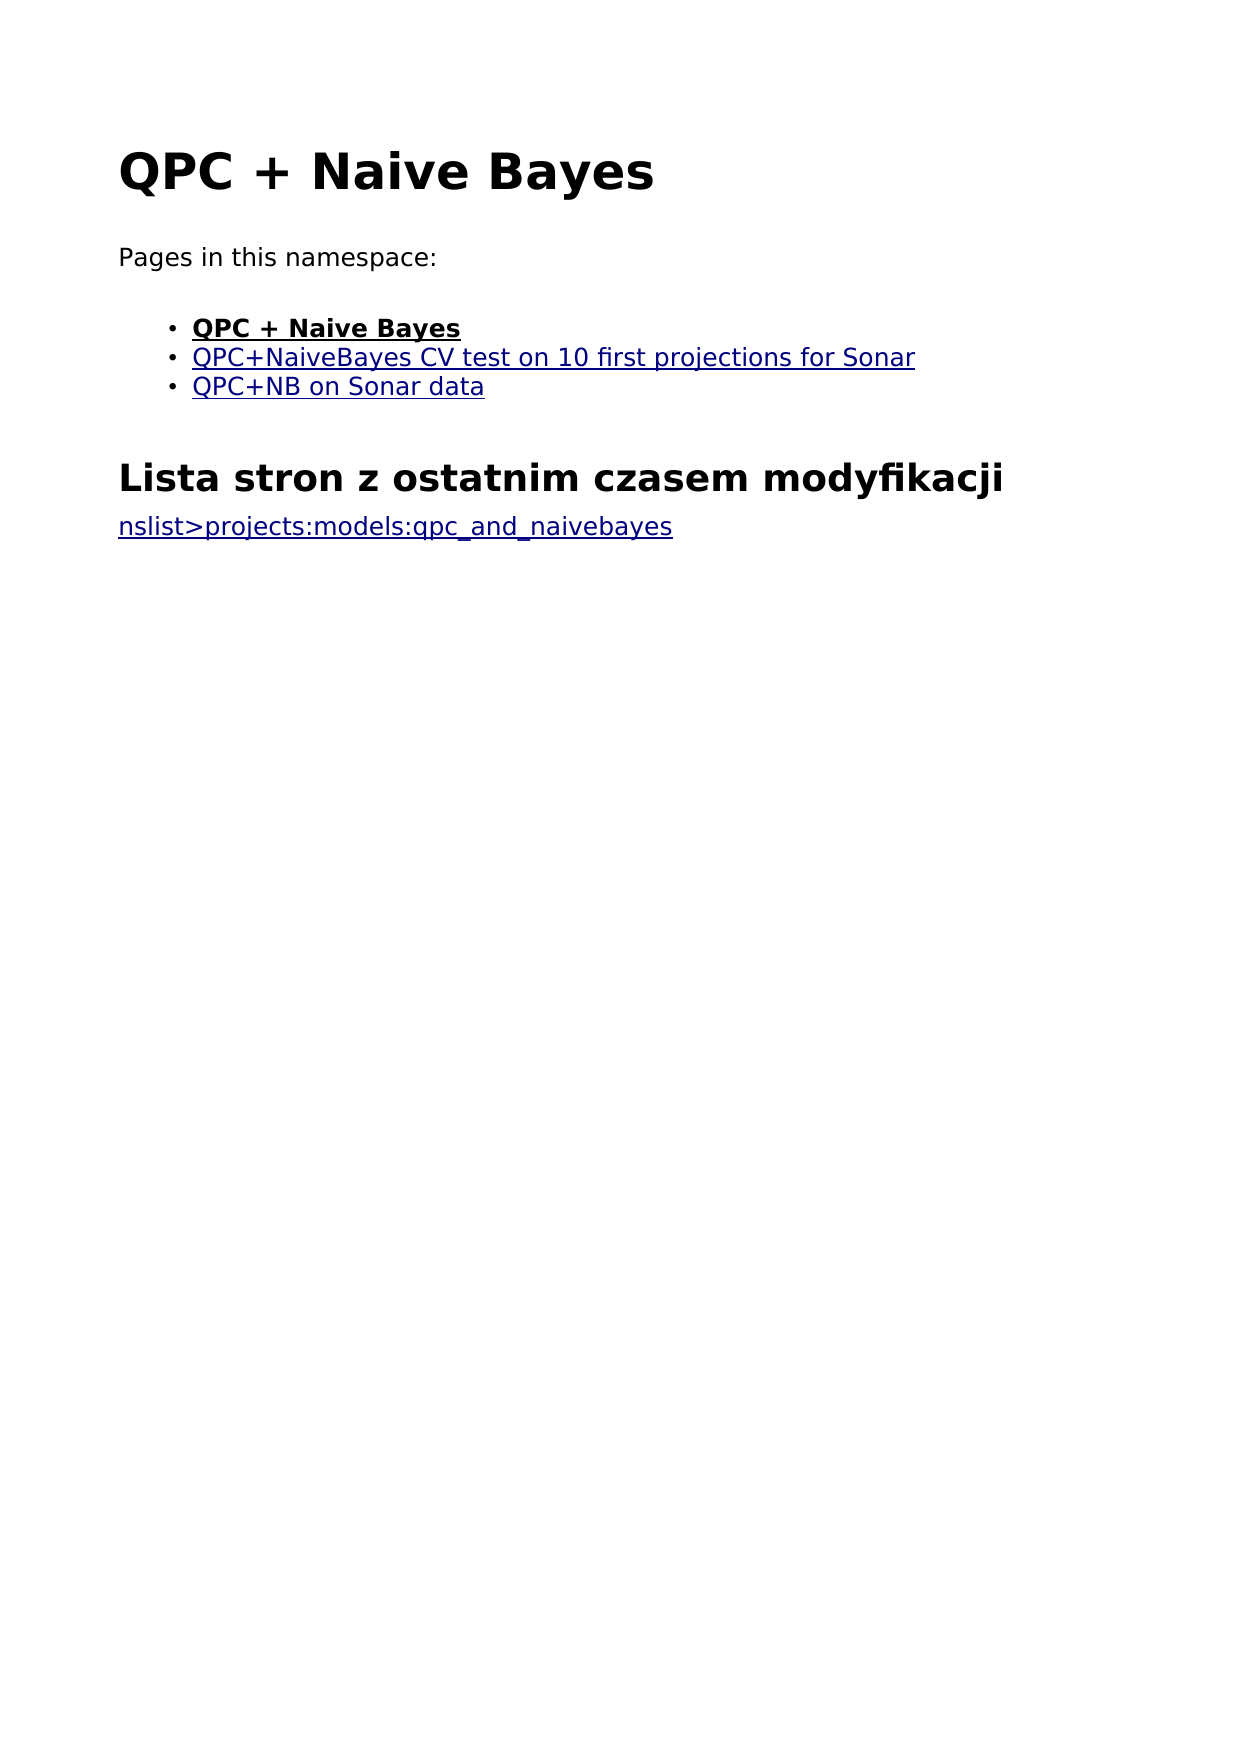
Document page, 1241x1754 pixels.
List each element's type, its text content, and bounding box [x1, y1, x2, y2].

list QPC+NaiveBayes CV test on 10 first projections for Sonar [177, 343, 1122, 372]
list QPC + Naive Bayes [177, 314, 1122, 343]
subtitle QPC + Naive Bayes [118, 143, 1122, 201]
text nslist>projects:models:qpc_and_naivebayes [118, 512, 1122, 541]
text Pages in this namespace: [118, 214, 1122, 272]
list QPC+NB on Sonar data [177, 372, 1122, 402]
subtitle Lista stron z ostatnim czasem modyfikacji [118, 456, 1122, 500]
